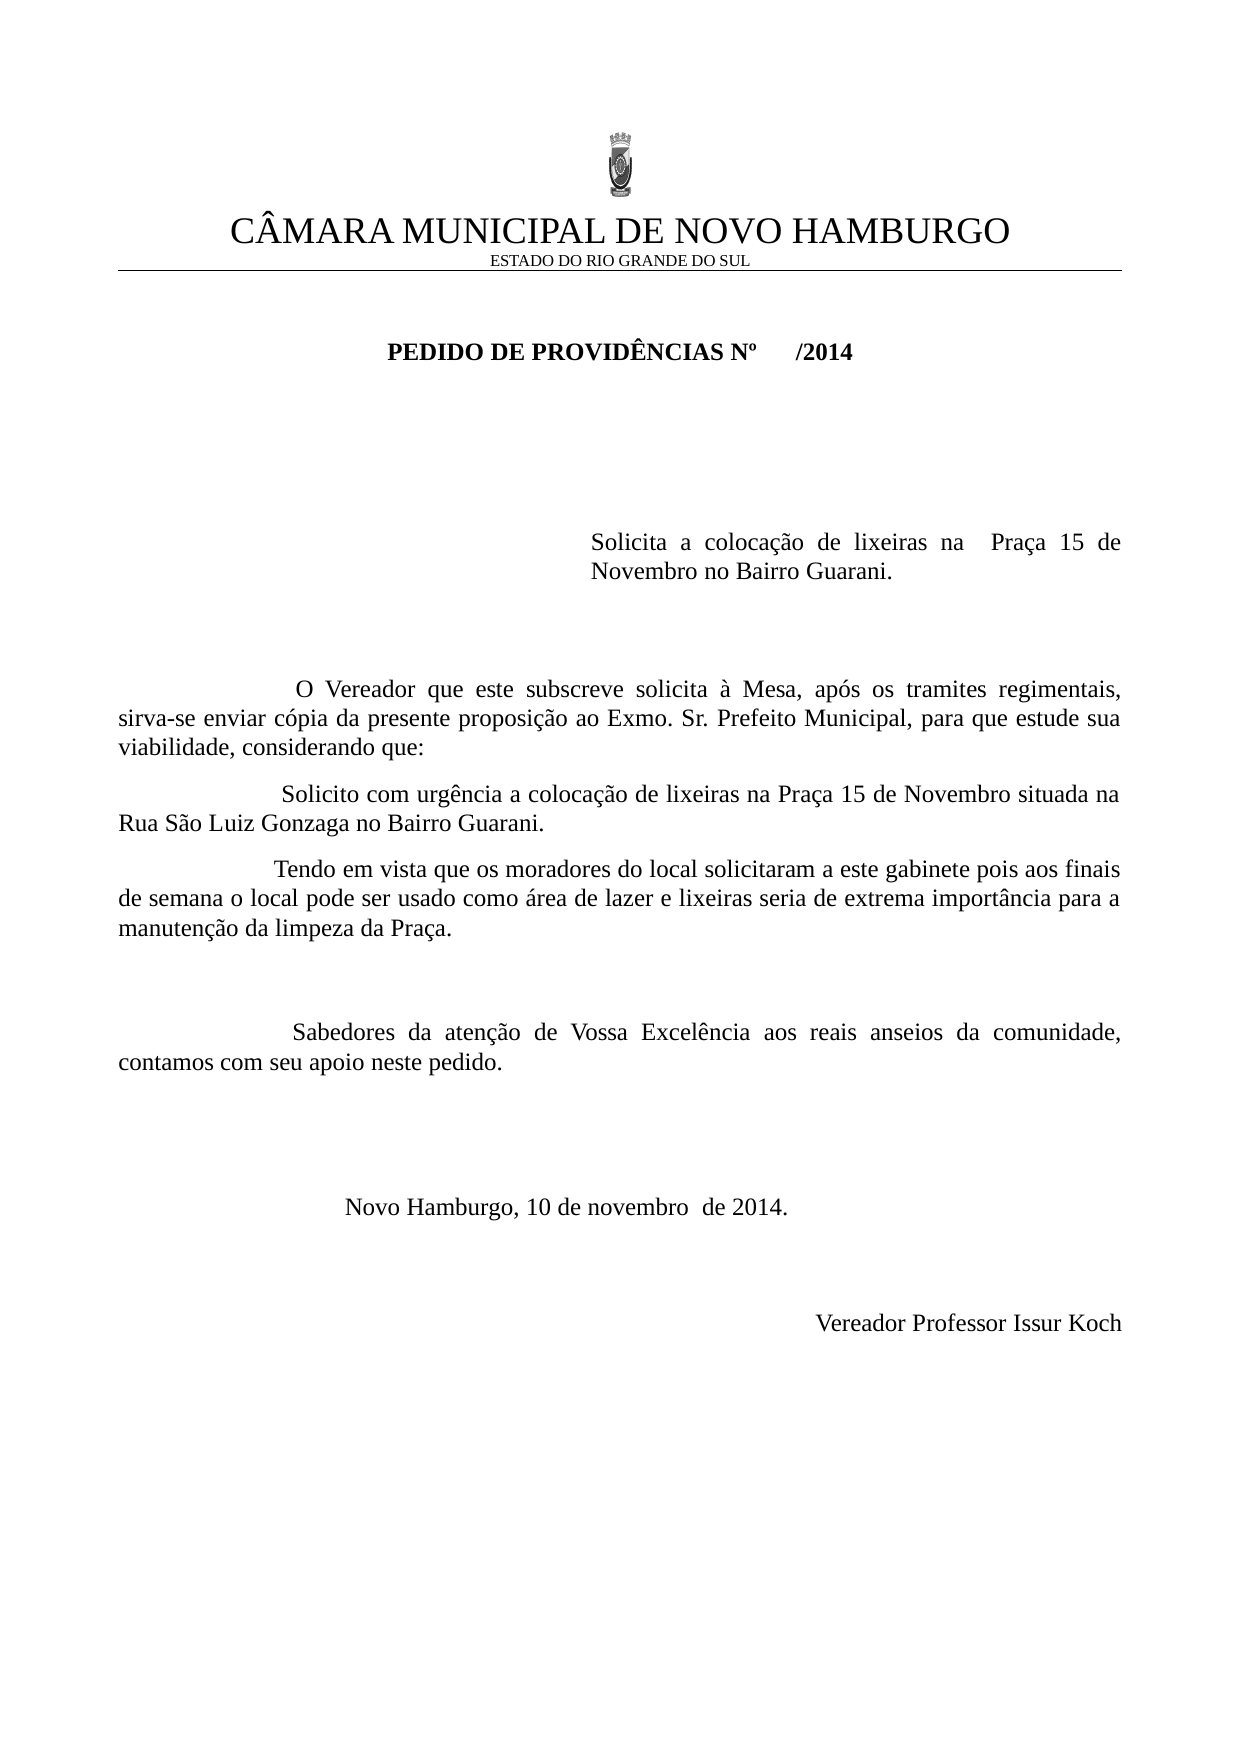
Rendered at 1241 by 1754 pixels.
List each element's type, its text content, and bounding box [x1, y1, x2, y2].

text CÂMARA MUNICIPAL DE NOVO HAMBURGO [118, 209, 1122, 252]
text Vereador Professor Issur Koch [118, 1308, 1122, 1337]
text Solicita a colocação de lixeiras na Praça 15 de Novembro no Bairro Guarani. [591, 527, 1122, 585]
text Tendo em vista que os moradores do local solicitaram a este gabinete pois aos finais de semana o local pode ser usado como área de lazer e lixeiras seria de extrema importância para a manutenção da limpeza da Praça. [118, 854, 1122, 941]
text Solicito com urgência a colocação de lixeiras na Praça 15 de Novembro situada na Rua São Luiz Gonzaga no Bairro Guarani. [118, 778, 1122, 837]
text O Vereador que este subscreve solicita à Mesa, após os tramites regimentais, sirva-se enviar cópia da presente proposição ao Exmo. Sr. Prefeito Municipal, para que estude sua viabilidade, considerando que: [118, 673, 1122, 761]
text PEDIDO DE PROVIDÊNCIAS Nº /2014 [118, 337, 1122, 366]
text Sabedores da atenção de Vossa Excelência aos reais anseios da comunidade, contamos com seu apoio neste pedido. [118, 1017, 1122, 1075]
text Novo Hamburgo, 10 de novembro de 2014. [118, 1192, 1122, 1221]
text ESTADO DO RIO GRANDE DO SUL [118, 252, 1122, 270]
